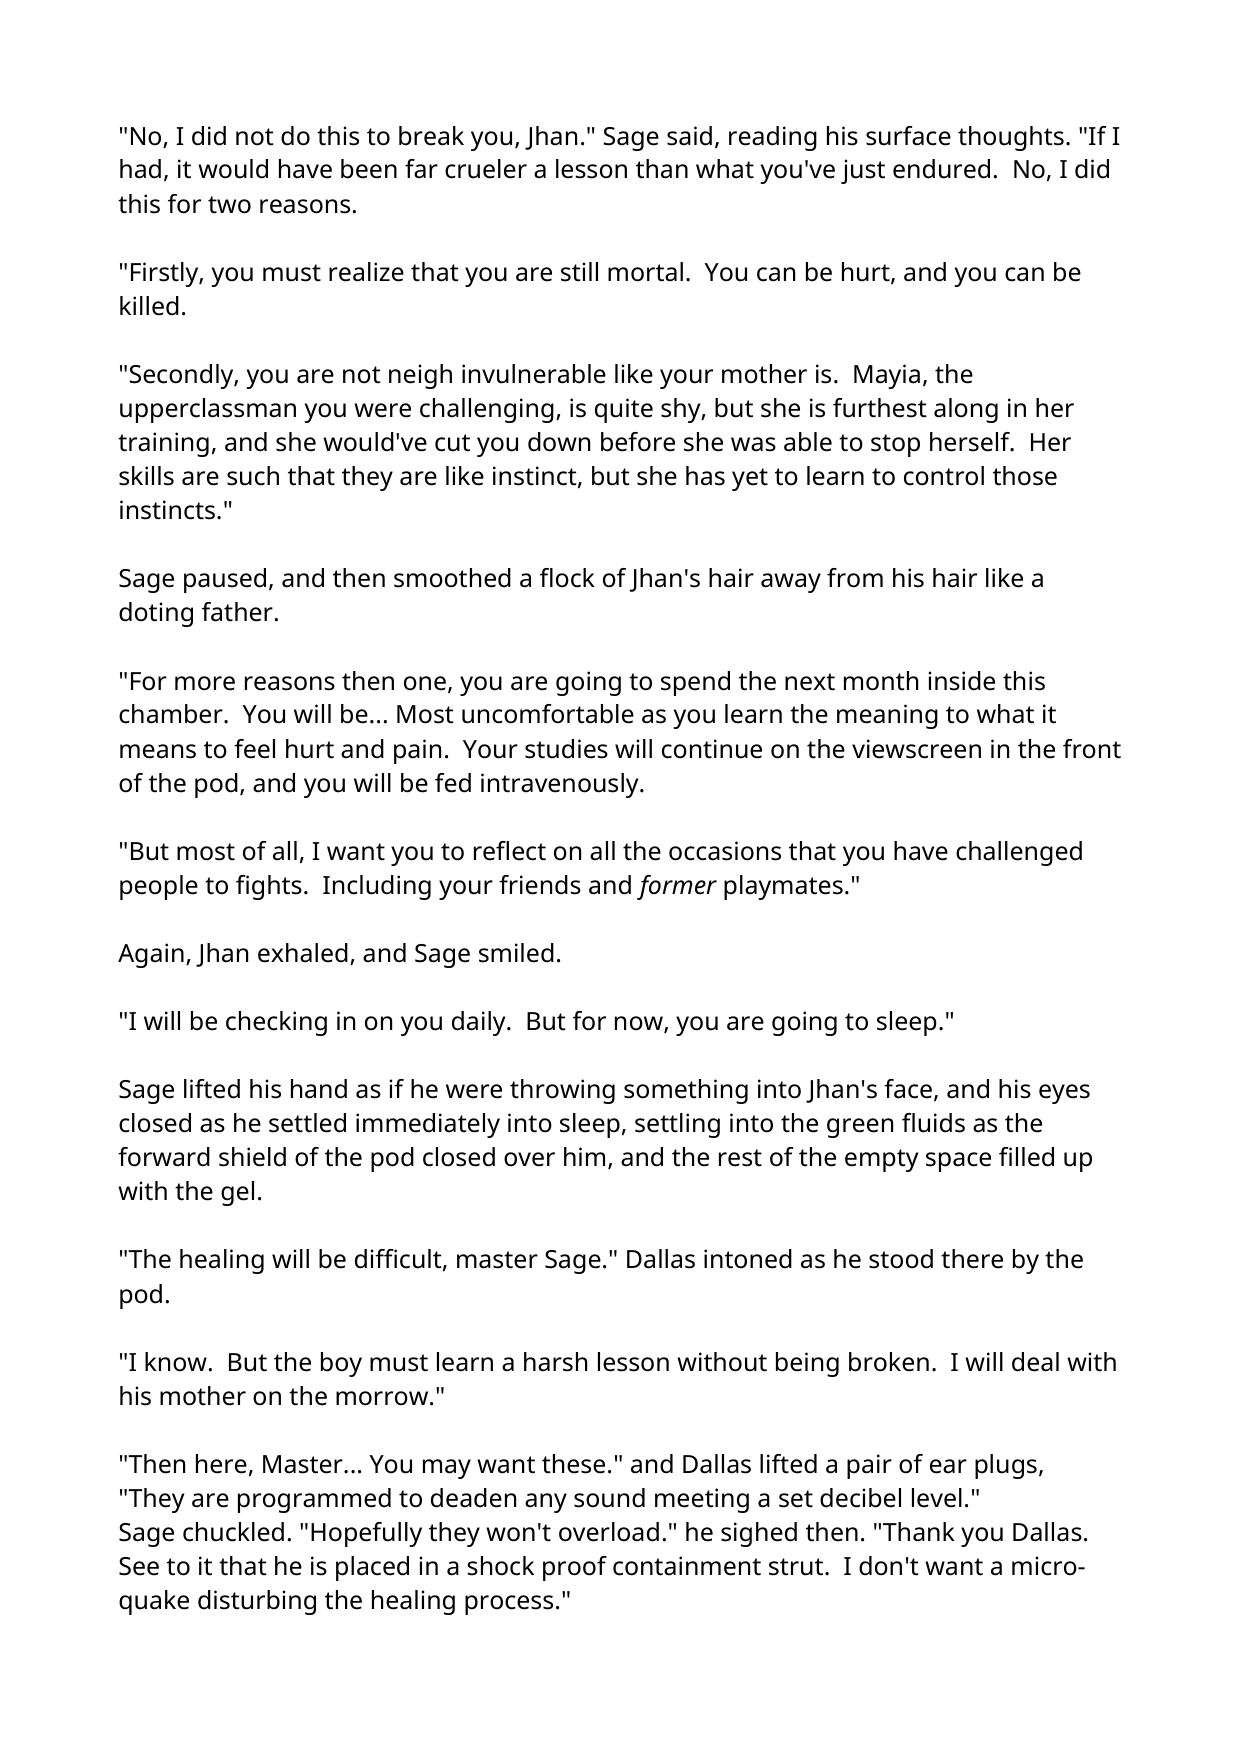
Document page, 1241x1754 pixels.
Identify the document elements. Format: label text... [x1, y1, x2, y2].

text "I know. But the boy must learn a harsh lesson without being broken. I will deal with his mother on the morrow." [118, 1344, 1122, 1412]
text Sage paused, and then smoothed a flock of Jhan's hair away from his hair like a doting father. [118, 561, 1122, 629]
text "They are programmed to deaden any sound meeting a set decibel level." [118, 1481, 1122, 1515]
text "The healing will be difficult, master Sage." Dallas intoned as he stood there by the pod. [118, 1242, 1122, 1310]
text "For more reasons then one, you are going to spend the next month inside this chamber. You will be... Most uncomfortable as you learn the meaning to what it means to feel hurt and pain. Your studies will continue on the viewscreen in the front of the pod, and you will be fed intravenously. [118, 663, 1122, 799]
text Again, Jhan exhaled, and Sage smiled. [118, 936, 1122, 970]
text Sage lifted his hand as if he were throwing something into Jhan's face, and his eyes closed as he settled immediately into sleep, settling into the green fluids as the forward shield of the pod closed over him, and the rest of the empty space filled up with the gel. [118, 1072, 1122, 1208]
text "Secondly, you are not neigh invulnerable like your mother is. Mayia, the upperclassman you were challenging, is quite shy, but she is furthest along in her training, and she would've cut you down before she was able to stop herself. Her skills are such that they are like instinct, but she has yet to learn to control those instincts." [118, 357, 1122, 527]
text Sage chuckled. "Hopefully they won't overload." he sighed then. "Thank you Dallas. See to it that he is placed in a shock proof containment strut. I don't want a micro-quake disturbing the healing process." [118, 1515, 1122, 1617]
text "I will be checking in on you daily. But for now, you are going to sleep." [118, 1004, 1122, 1038]
text "Firstly, you must realize that you are still mortal. You can be hurt, and you can be killed. [118, 254, 1122, 322]
text "No, I did not do this to break you, Jhan." Sage said, reading his surface thoughts. "If I had, it would have been far crueler a lesson than what you've just endured. No, I did this for two reasons. [118, 118, 1122, 220]
text "But most of all, I want you to reflect on all the occasions that you have challenged people to fights. Including your friends and former playmates." [118, 833, 1122, 902]
text "Then here, Master... You may want these." and Dallas lifted a pair of ear plugs, [118, 1447, 1122, 1481]
